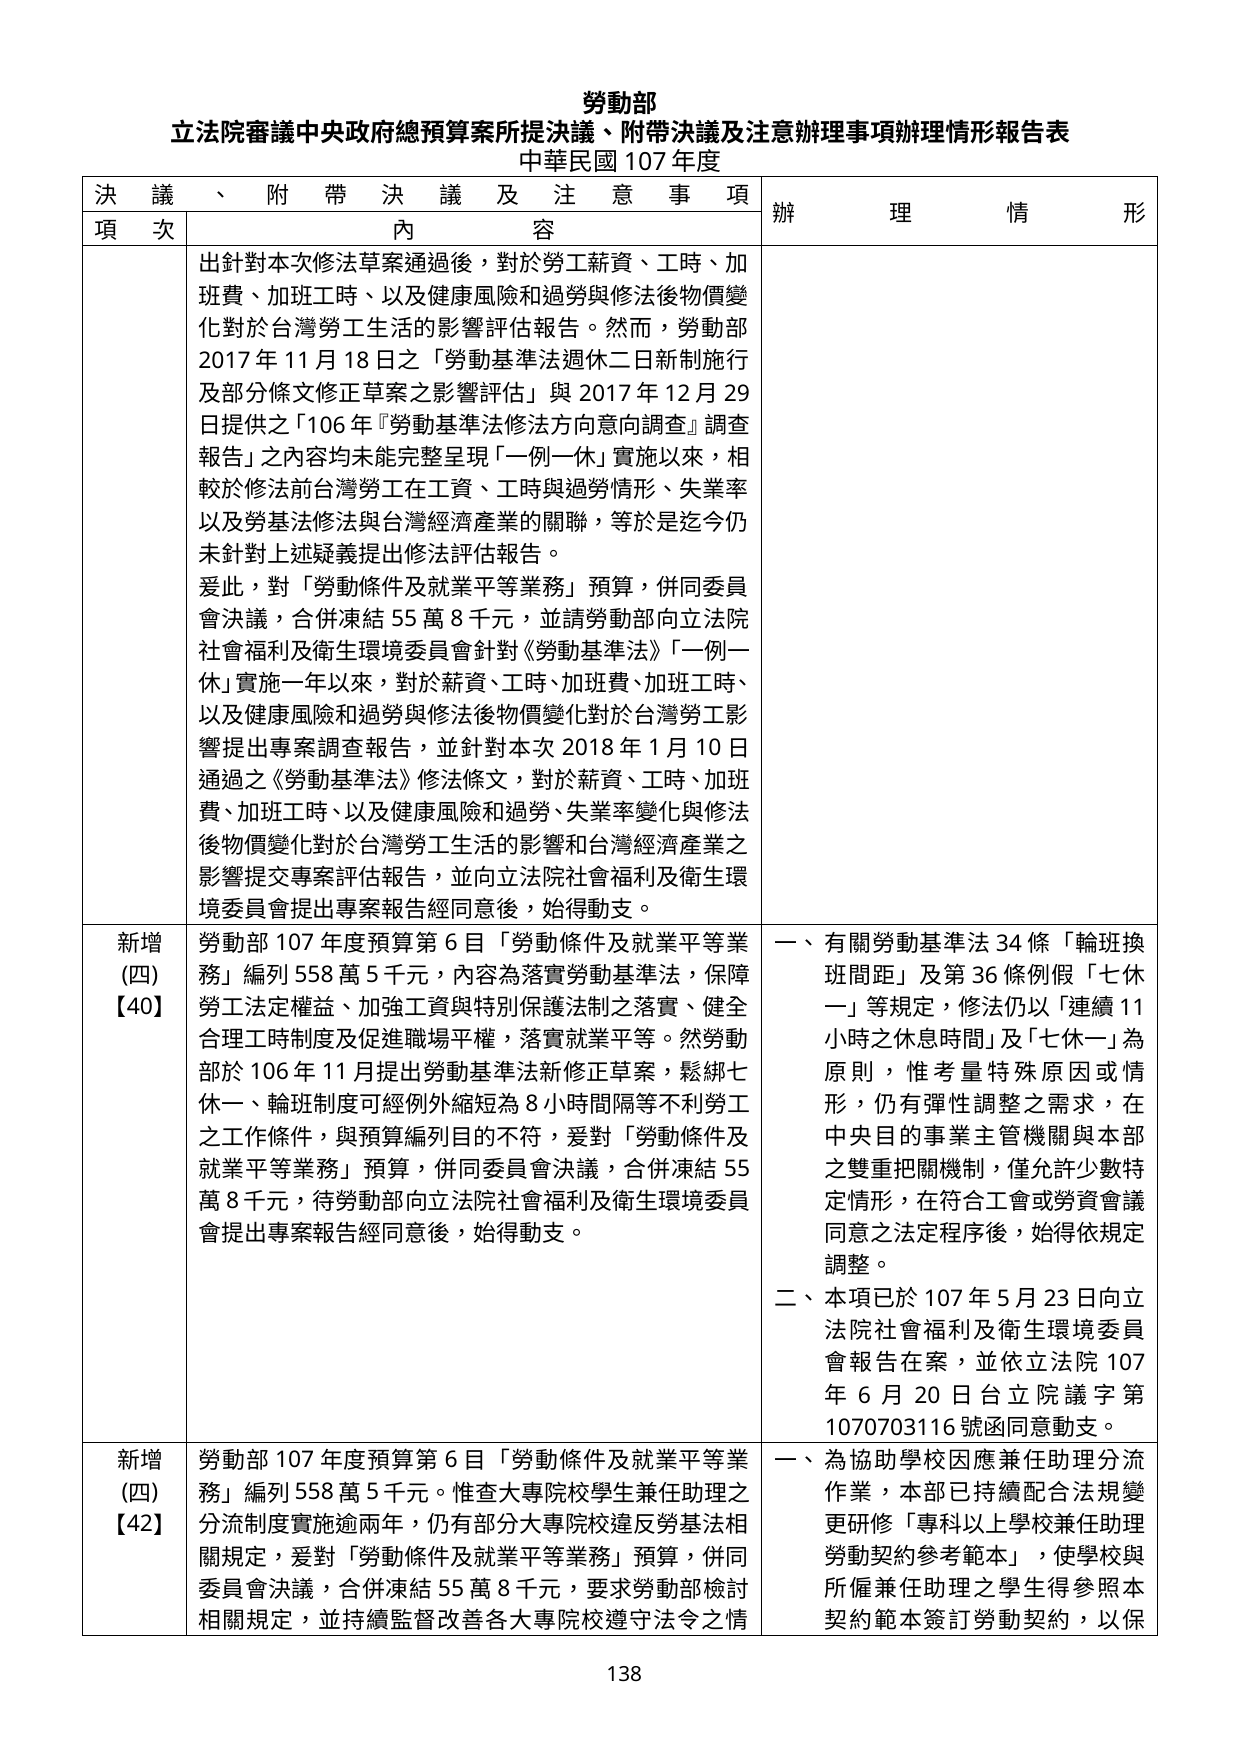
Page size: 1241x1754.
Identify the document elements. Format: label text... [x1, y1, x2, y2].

table_cell 出針對本次修法草案通過後，對於勞工薪資、工時、加班費、加班工時、以及健康風險和過勞與修法後物價變化對於台灣勞工生活的影響評估報告。然而，勞動部2017年11月18日之「勞動基準法週休二日新制施行及部分條文修正草案之影響評估」與2017年12月29日提供之「106年『勞動基準法修法方向意向調查』調查報告」之內容均未能完整呈現「一例一休」實施以來，相較於修法前台灣勞工在工資、工時與過勞情形、失業率以及勞基法修法與台灣經濟產業的關聯，等於是迄今仍未針對上述疑義提出修法評估報告。 爰此，對「勞動條件及就業平等業務」預算，併同委員會決議，合併凍結55萬8千元，並請勞動部向立法院社會福利及衛生環境委員會針對《勞動基準法》「一例一休」實施一年以來，對於薪資、工時、加班費、加班工時、以及健康風險和過勞與修法後物價變化對於台灣勞工影響提出專案調查報告，並針對本次2018年1月10日通過之《勞動基準法》修法條文，對於薪資、工時、加班費、加班工時、以及健康風險和過勞、失業率變化與修法後物價變化對於台灣勞工生活的影響和台灣經濟產業之影響提交專案評估報告，並向立法院社會福利及衛生環境委員會提出專案報告經同意後，始得動支。 [187, 246, 761, 924]
table_header 決議、附帶決議及注意事項 [83, 177, 761, 211]
table_cell 為協助學校因應兼任助理分流作業，本部已持續配合法規變更研修「專科以上學校兼任助理勞動契約參考範本」，使學校與所僱兼任助理之學生得參照本契約範本簽訂勞動契約，以保 [762, 1443, 1157, 1635]
table_cell [83, 246, 186, 924]
table_header 辦理情形 [762, 177, 1157, 245]
table_cell 新增 (四) 【42】 [83, 1443, 186, 1635]
table_cell 新增 (四) 【40】 [83, 925, 186, 1442]
table_cell 項次 [83, 212, 186, 245]
table_cell 勞動部107年度預算第6目「勞動條件及就業平等業務」編列558萬5千元，內容為落實勞動基準法，保障勞工法定權益、加強工資與特別保護法制之落實、健全合理工時制度及促進職場平權，落實就業平等。然勞動部於106年11月提出勞動基準法新修正草案，鬆綁七休一、輪班制度可經例外縮短為8小時間隔等不利勞工之工作條件，與預算編列目的不符，爰對「勞動條件及就業平等業務」預算，併同委員會決議，合併凍結55萬8千元，待勞動部向立法院社會福利及衛生環境委員會提出專案報告經同意後，始得動支。 [187, 925, 761, 1442]
table_cell 勞動部107年度預算第6目「勞動條件及就業平等業務」編列558萬5千元。惟查大專院校學生兼任助理之分流制度實施逾兩年，仍有部分大專院校違反勞基法相關規定，爰對「勞動條件及就業平等業務」預算，併同委員會決議，合併凍結55萬8千元，要求勞動部檢討相關規定，並持續監督改善各大專院校遵守法令之情 [187, 1443, 761, 1635]
table_cell 有關勞動基準法34條「輪班換班間距」及第36條例假「七休一」等規定，修法仍以「連續11小時之休息時間」及「七休一」為原則，惟考量特殊原因或情形，仍有彈性調整之需求，在中央目的事業主管機關與本部之雙重把關機制，僅允許少數特定情形，在符合工會或勞資會議同意之法定程序後，始得依規定調整。 本項已於107年5月23日向立法院社會福利及衛生環境委員會報告在案，並依立法院107年6月20日台立院議字第1070703116號函同意動支。 [762, 925, 1157, 1442]
table_cell [762, 246, 1157, 924]
table_cell 內 容 [187, 212, 761, 245]
